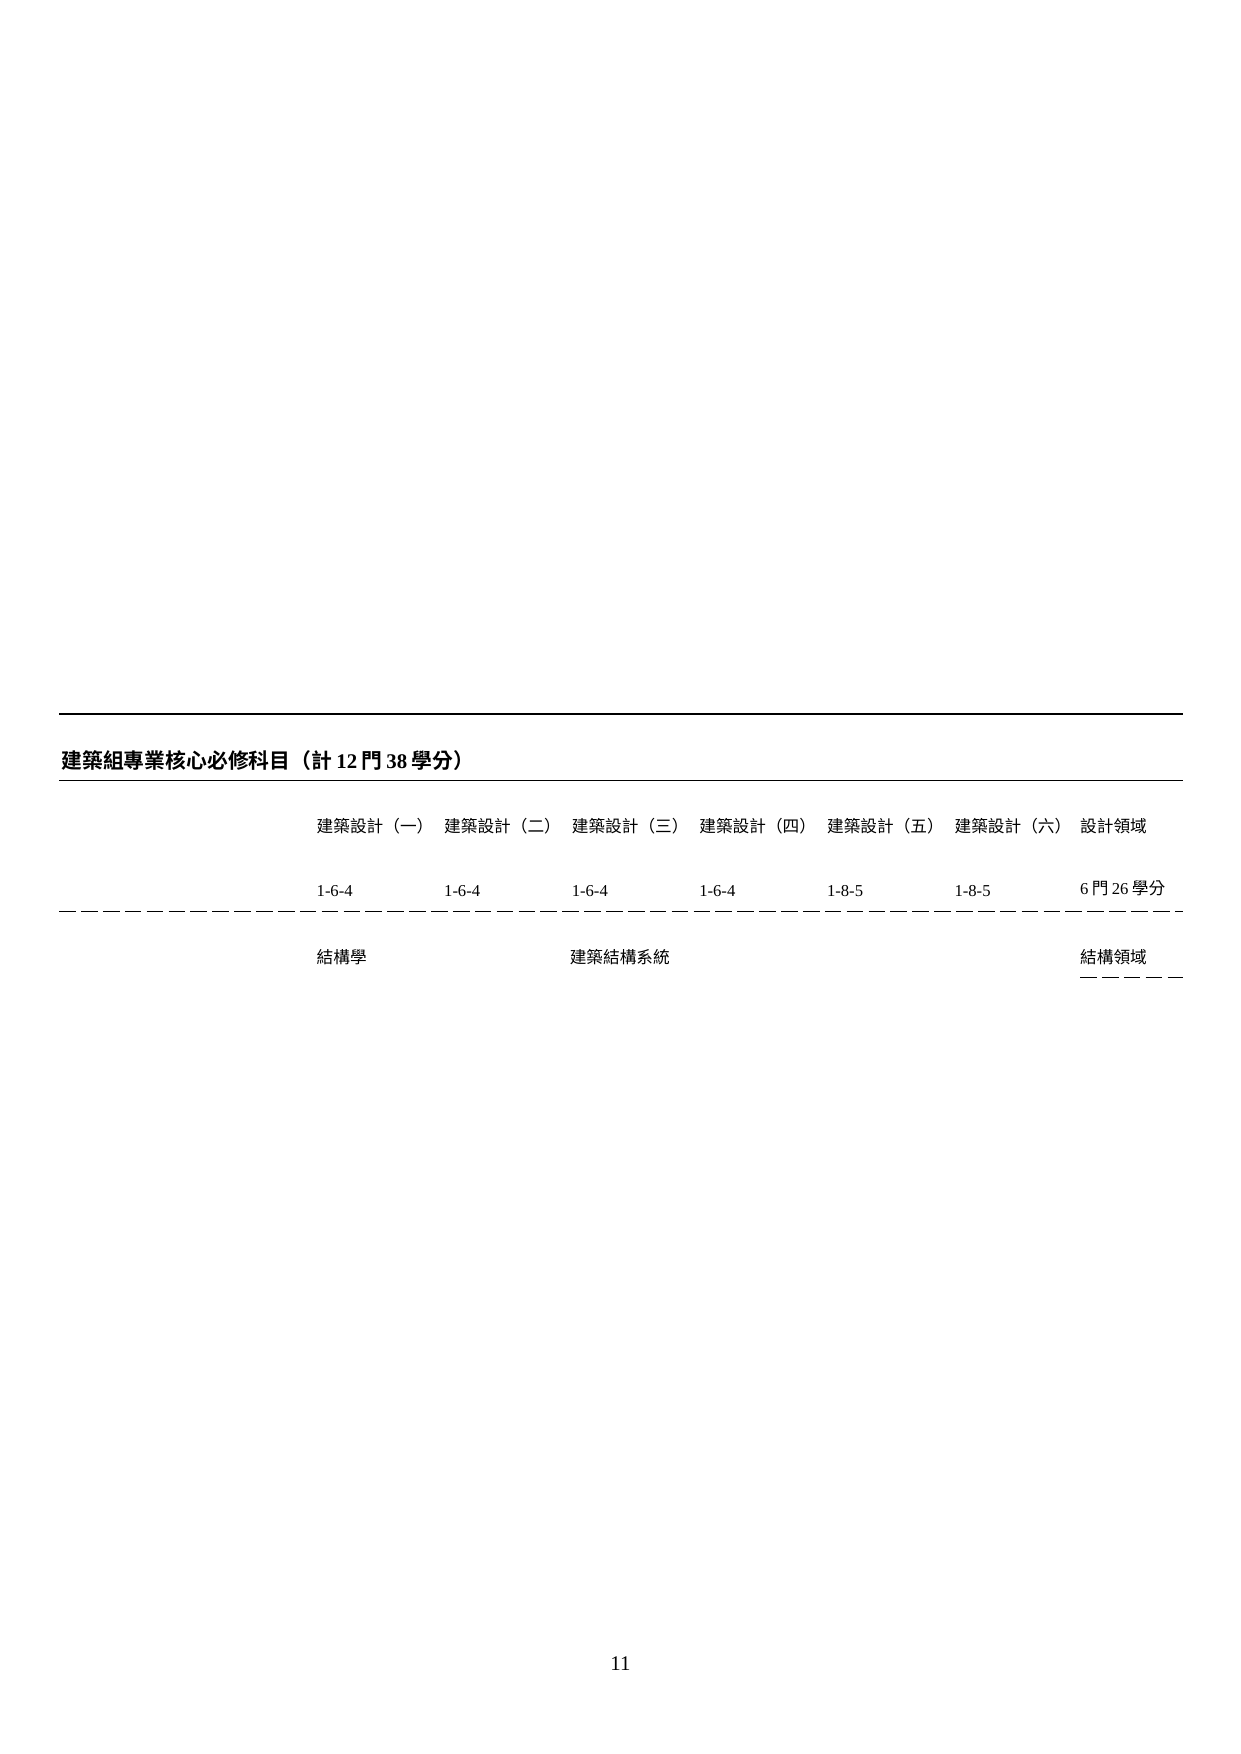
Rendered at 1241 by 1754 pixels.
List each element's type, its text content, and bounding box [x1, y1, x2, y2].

table_cell [59, 911, 187, 977]
table_cell 1-6-4 [442, 846, 569, 911]
table_cell [59, 846, 187, 911]
table_cell [187, 911, 314, 977]
table_cell 建築設計（四） [697, 781, 825, 846]
table_cell [1080, 715, 1183, 780]
table_cell 1-8-5 [825, 846, 952, 911]
table_cell 結構學 [314, 911, 442, 977]
table_cell [59, 781, 187, 846]
table_cell 1-6-4 [570, 846, 697, 911]
table_cell [187, 781, 314, 846]
table_cell 建築設計（二） [442, 781, 569, 846]
table_cell 1-8-5 [952, 846, 1080, 911]
table_cell [825, 911, 952, 977]
table_cell [952, 911, 1080, 977]
table_cell 1-6-4 [697, 846, 825, 911]
table_cell 建築組專業核心必修科目（計12門38學分） [59, 715, 1080, 780]
table_cell 建築結構系統 [570, 911, 697, 977]
table_cell [697, 911, 825, 977]
table_cell [187, 846, 314, 911]
table_cell 1-6-4 [314, 846, 442, 911]
table_cell 建築設計（三） [570, 781, 697, 846]
table_cell 設計領域 6門26學分 [1080, 781, 1183, 911]
table_cell 結構領域 [1080, 911, 1183, 977]
table_cell 建築設計（一） [314, 781, 442, 846]
table_cell 建築設計（五） [825, 781, 952, 846]
table_cell 建築設計（六） [952, 781, 1080, 846]
table_cell [442, 911, 569, 977]
